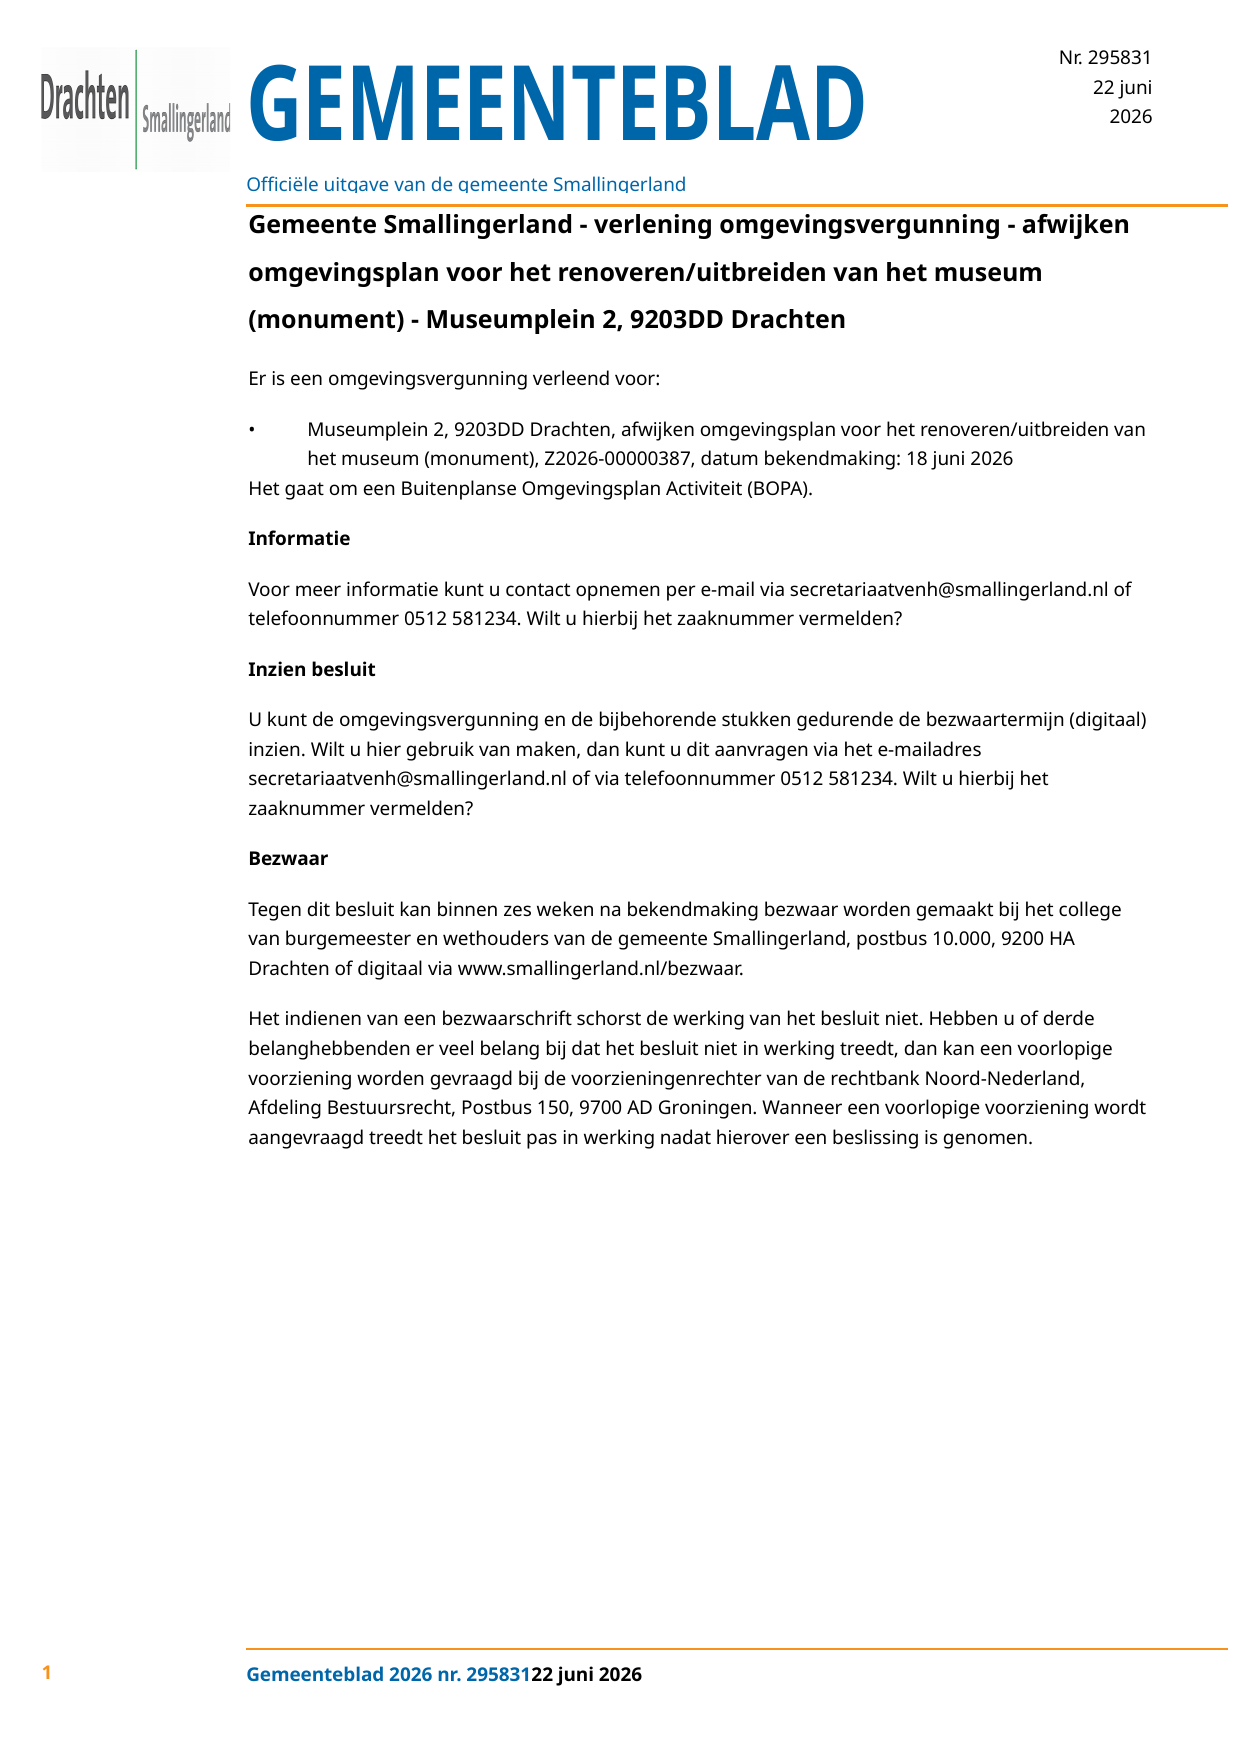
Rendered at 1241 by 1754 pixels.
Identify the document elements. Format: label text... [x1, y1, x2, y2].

text Tegen dit besluit kan binnen zes weken na bekendmaking bezwaar worden gemaakt bij het college van burgemeester en wethouders van de gemeente Smallingerland, postbus 10.000, 9200 HA Drachten of digitaal via www.smallingerland.nl/bezwaar. [248, 896, 1152, 981]
text Informatie [248, 526, 1152, 551]
text Bezwaar [248, 846, 1152, 871]
text Het gaat om een Buitenplanse Omgevingsplan Activiteit (BOPA). [248, 475, 1152, 501]
text Inzien besluit [248, 656, 1152, 682]
text U kunt de omgevingsvergunning en de bijbehorende stukken gedurende de bezwaartermijn (digitaal) inzien. Wilt u hier gebruik van maken, dan kunt u dit aanvragen via het e-mailadres secretariaatvenh@smallingerland.nl of via telefoonnummer 0512 581234. Wilt u hierbij het zaaknummer vermelden? [248, 706, 1152, 821]
text Gemeente Smallingerland - verlening omgevingsvergunning - afwijken omgevingsplan voor het renoveren/uitbreiden van het museum (monument) - Museumplein 2, 9203DD Drachten [248, 207, 1152, 336]
text Het indienen van een bezwaarschrift schorst de werking van het besluit niet. Hebben u of derde belanghebbenden er veel belang bij dat het besluit niet in werking treedt, dan kan een voorlopige voorziening worden gevraagd bij de voorzieningenrechter van de rechtbank Noord-Nederland, Afdeling Bestuursrecht, Postbus 150, 9700 AD Groningen. Wanneer een voorlopige voorziening wordt aangevraagd treedt het besluit pas in werking nadat hierover een beslissing is genomen. [248, 1006, 1152, 1149]
picture [41, 47, 231, 172]
text Voor meer informatie kunt u contact opnemen per e-mail via secretariaatvenh@smallingerland.nl of telefoonnummer 0512 581234. Wilt u hierbij het zaaknummer vermelden? [248, 576, 1152, 631]
list Museumplein 2, 9203DD Drachten, afwijken omgevingsplan voor het renoveren/uitbreiden van het museum (monument), Z2026-00000387, datum bekendmaking: 18 juni 2026 [248, 416, 1152, 471]
text Er is een omgevingsvergunning verleend voor: [248, 366, 1152, 391]
